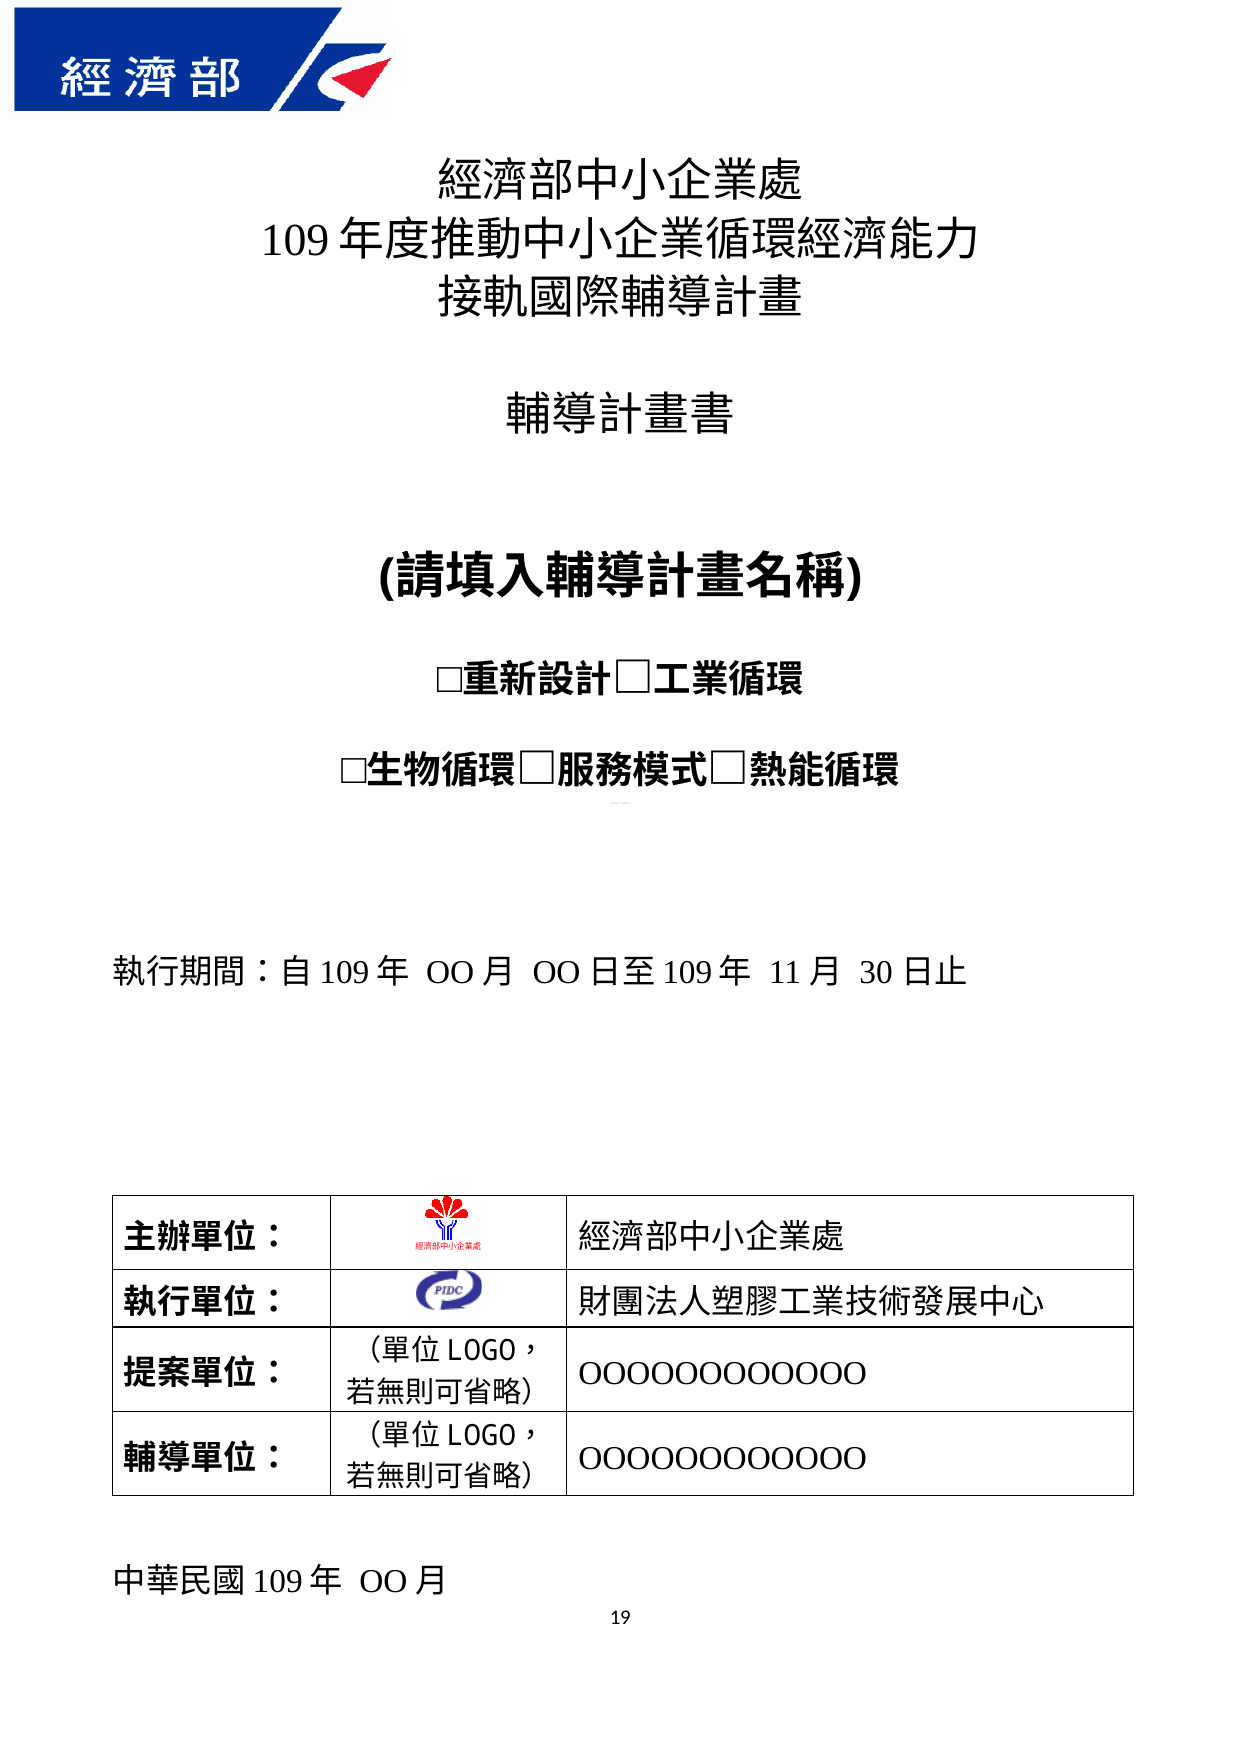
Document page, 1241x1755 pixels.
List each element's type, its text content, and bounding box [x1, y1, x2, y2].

table_cell OOOOOOOOOOOO [567, 1328, 1133, 1411]
table_cell OOOOOOOOOOOO [567, 1412, 1133, 1495]
table_cell 執行單位： [113, 1270, 330, 1326]
text 執行期間：自109年 OO 月 OO 日至109年 11 月 30 日止 [112, 960, 1128, 993]
table_header [331, 1196, 566, 1269]
text (請填入輔導計畫名稱) [112, 535, 1128, 608]
table_cell （單位LOGO，若無則可省略） [331, 1328, 566, 1411]
text 輔導計畫書 [112, 383, 1128, 442]
text □生物循環□服務模式□熱能循環 [112, 735, 1128, 794]
table_cell 輔導單位： [113, 1412, 330, 1495]
text 109年度推動中小企業循環經濟能力 [112, 208, 1128, 267]
text 中華民國109年 OO 月 [112, 1554, 1128, 1602]
text □重新設計□工業循環 [112, 644, 1128, 705]
table_cell 提案單位： [113, 1328, 330, 1411]
table_header 經濟部中小企業處 [567, 1196, 1133, 1269]
text 經濟部中小企業處 [112, 150, 1128, 208]
table_header 主辦單位： [113, 1196, 330, 1269]
table_cell [331, 1270, 566, 1326]
table_cell 財團法人塑膠工業技術發展中心 [567, 1270, 1133, 1326]
table_cell （單位LOGO，若無則可省略） [331, 1412, 566, 1495]
text 接軌國際輔導計畫 [112, 267, 1128, 325]
